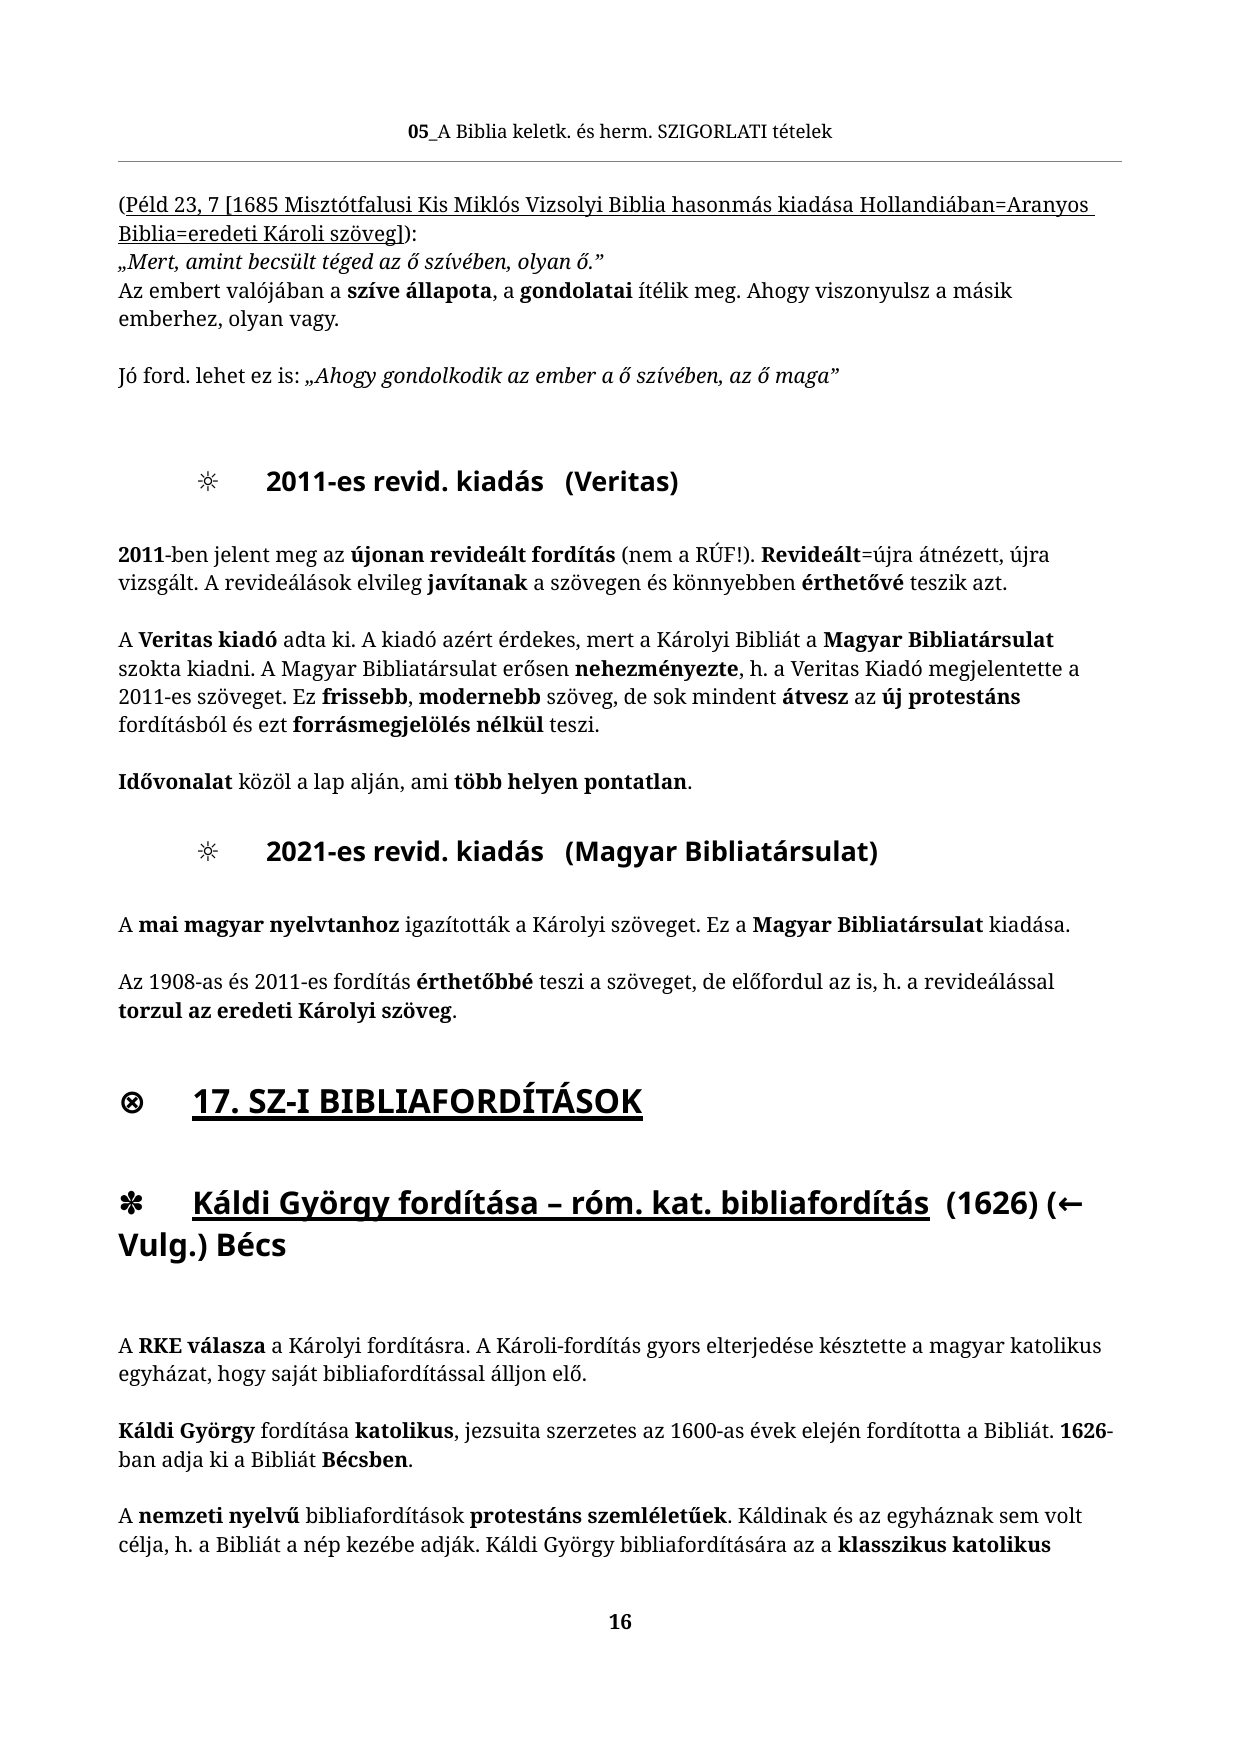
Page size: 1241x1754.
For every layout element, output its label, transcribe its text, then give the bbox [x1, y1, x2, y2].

list Az 1908-as és 2011-es fordítás érthetőbbé teszi a szöveget, de előfordul az is, h. a revideálással torzul az eredeti Károlyi szöveg. [118, 967, 1122, 1024]
list Jó ford. lehet ez is: „Ahogy gondolkodik az ember a ő szívében, az ő maga” [118, 361, 1122, 389]
list Az embert valójában a szíve állapota, a gondolatai ítélik meg. Ahogy viszonyulsz a másik emberhez, olyan vagy. [118, 276, 1122, 333]
subtitle Káldi György fordítása – róm. kat. bibliafordítás (1626) (← Vulg.) Bécs [118, 1181, 1122, 1266]
list A Veritas kiadó adta ki. A kiadó azért érdekes, mert a Károlyi Bibliát a Magyar Bibliatársulat szokta kiadni. A Magyar Bibliatársulat erősen nehezményezte, h. a Veritas Kiadó megjelentette a 2011-es szöveget. Ez frissebb, modernebb szöveg, de sok mindent átvesz az új protestáns fordításból és ezt forrásmegjelölés nélkül teszi. [118, 625, 1122, 739]
list A RKE válasza a Károlyi fordításra. A Károli-fordítás gyors elterjedése késztette a magyar katolikus egyházat, hogy saját bibliafordítással álljon elő. [118, 1331, 1122, 1388]
list A mai magyar nyelvtanhoz igazították a Károlyi szöveget. Ez a Magyar Bibliatársulat kiadása. [118, 910, 1122, 939]
list Idővonalat közöl a lap alján, ami több helyen pontatlan. [118, 767, 1122, 796]
list 2011-ben jelent meg az újonan revideált fordítás (nem a RÚF!). Revideált=újra átnézett, újra vizsgált. A revideálások elvileg javítanak a szövegen és könnyebben érthetővé teszik azt. [118, 540, 1122, 597]
list A nemzeti nyelvű bibliafordítások protestáns szemléletűek. Káldinak és az egyháznak sem volt célja, h. a Bibliát a nép kezébe adják. Káldi György bibliafordítására az a klasszikus katolikus [118, 1502, 1122, 1558]
list (Péld 23, 7 [1685 Misztótfalusi Kis Miklós Vizsolyi Biblia hasonmás kiadása Hollandiában=Aranyos Biblia=eredeti Károli szöveg]): [118, 191, 1122, 247]
subtitle 2021-es revid. kiadás (Magyar Bibliatársulat) [118, 833, 1122, 869]
list Káldi György fordítása katolikus, jezsuita szerzetes az 1600-as évek elején fordította a Bibliát. 1626-ban adja ki a Bibliát Bécsben. [118, 1416, 1122, 1473]
subtitle 2011-es revid. kiadás (Veritas) [118, 462, 1122, 499]
subtitle 17. sz-i bibliafordítások [118, 1078, 1122, 1123]
list „Mert, amint becsült téged az ő szívében, olyan ő.” [118, 247, 1122, 276]
